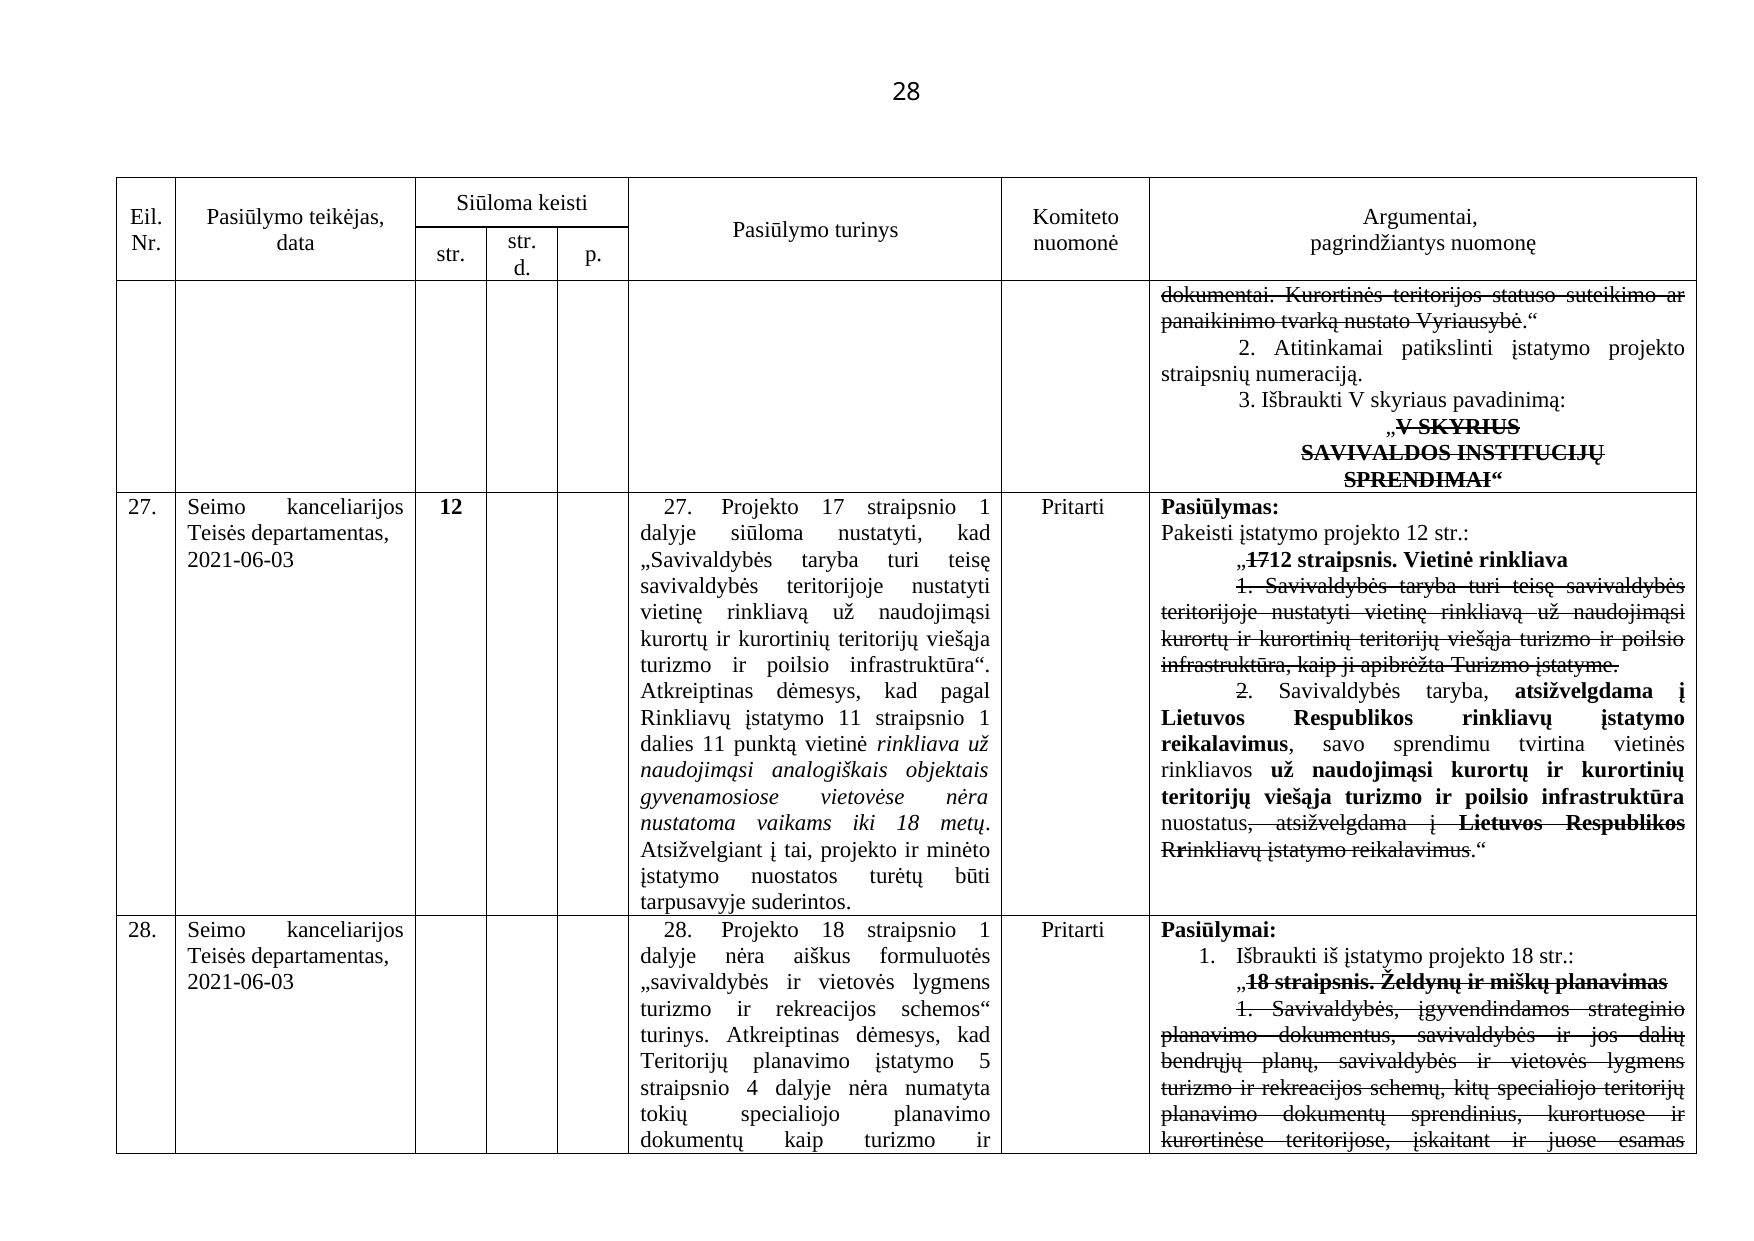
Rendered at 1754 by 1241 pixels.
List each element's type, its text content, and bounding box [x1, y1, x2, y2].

table_header Komiteto nuomonė [1002, 178, 1149, 280]
table_header Argumentai, pagrindžiantys nuomonę [1150, 178, 1696, 280]
table_cell [117, 281, 175, 492]
table_cell [487, 493, 557, 915]
table_cell 12 [416, 493, 486, 915]
table_cell str. d. [487, 228, 557, 280]
table_cell [487, 281, 557, 492]
table_cell [558, 281, 628, 492]
table_cell 28. Projekto 18 straipsnio 1 dalyje nėra aiškus formuluotės „savivaldybės ir vietovės lygmens turizmo ir rekreacijos schemos“ turinys. Atkreiptinas dėmesys, kad Teritorijų planavimo įstatymo 5 straipsnio 4 dalyje nėra numatyta tokių specialiojo planavimo dokumentų kaip turizmo ir [629, 916, 1001, 1153]
table_header Siūloma keisti [416, 178, 628, 226]
table_header Pasiūlymo turinys [629, 178, 1001, 280]
table_cell [416, 281, 486, 492]
table_cell [558, 916, 628, 1153]
table_cell 27. Projekto 17 straipsnio 1 dalyje siūloma nustatyti, kad „Savivaldybės taryba turi teisę savivaldybės teritorijoje nustatyti vietinę rinkliavą už naudojimąsi kurortų ir kurortinių teritorijų viešąja turizmo ir poilsio infrastruktūra“. Atkreiptinas dėmesys, kad pagal Rinkliavų įstatymo 11 straipsnio 1 dalies 11 punktą vietinė rinkliava už naudojimąsi analogiškais objektais gyvenamosiose vietovėse nėra nustatoma vaikams iki 18 metų. Atsižvelgiant į tai, projekto ir minėto įstatymo nuostatos turėtų būti tarpusavyje suderintos. [629, 493, 1001, 915]
table_cell str. [416, 228, 486, 280]
table_cell [416, 916, 486, 1153]
table_cell [629, 281, 1001, 492]
table_cell Seimo kanceliarijos Teisės departamentas, 2021-06-03 [176, 916, 415, 1153]
table_cell Pasiūlymas: Pakeisti įstatymo projekto 12 str.: „1712 straipsnis. Vietinė rinkliava 1. Savivaldybės taryba turi teisę savivaldybės teritorijoje nustatyti vietinę rinkliavą už naudojimąsi kurortų ir kurortinių teritorijų viešąja turizmo ir poilsio infrastruktūra, kaip ji apibrėžta Turizmo įstatyme. 2. Savivaldybės taryba, atsižvelgdama į Lietuvos Respublikos rinkliavų įstatymo reikalavimus, savo sprendimu tvirtina vietinės rinkliavos už naudojimąsi kurortų ir kurortinių teritorijų viešąja turizmo ir poilsio infrastruktūra nuostatus, atsižvelgdama į Lietuvos Respublikos Rrinkliavų įstatymo reikalavimus.“ [1150, 493, 1696, 915]
table_cell Seimo kanceliarijos Teisės departamentas, 2021-06-03 [176, 493, 415, 915]
table_cell [1002, 281, 1149, 492]
table_cell p. [558, 228, 628, 280]
table_cell 27. [117, 493, 175, 915]
table_cell Pritarti [1002, 916, 1149, 1153]
table_cell dokumentai. Kurortinės teritorijos statuso suteikimo ar panaikinimo tvarką nustato Vyriausybė.“ 2. Atitinkamai patikslinti įstatymo projekto straipsnių numeraciją. 3. Išbraukti V skyriaus pavadinimą: „V SKYRIUS SAVIVALDOS INSTITUCIJŲ SPRENDIMAI“ [1150, 281, 1696, 492]
table_cell [176, 281, 415, 492]
table_cell [487, 916, 557, 1153]
table_cell 28. [117, 916, 175, 1153]
table_cell Pasiūlymai: Išbraukti iš įstatymo projekto 18 str.: „18 straipsnis. Želdynų ir miškų planavimas 1. Savivaldybės, įgyvendindamos strateginio planavimo dokumentus, savivaldybės ir jos dalių bendrųjų planų, savivaldybės ir vietovės lygmens turizmo ir rekreacijos schemų, kitų specialiojo teritorijų planavimo dokumentų sprendinius, kurortuose ir kurortinėse teritorijose, įskaitant ir juose esamas [1150, 916, 1696, 1153]
table_header Pasiūlymo teikėjas, data [176, 178, 415, 280]
table_header Eil. Nr. [117, 178, 175, 280]
table_cell Pritarti [1002, 493, 1149, 915]
table_cell [558, 493, 628, 915]
